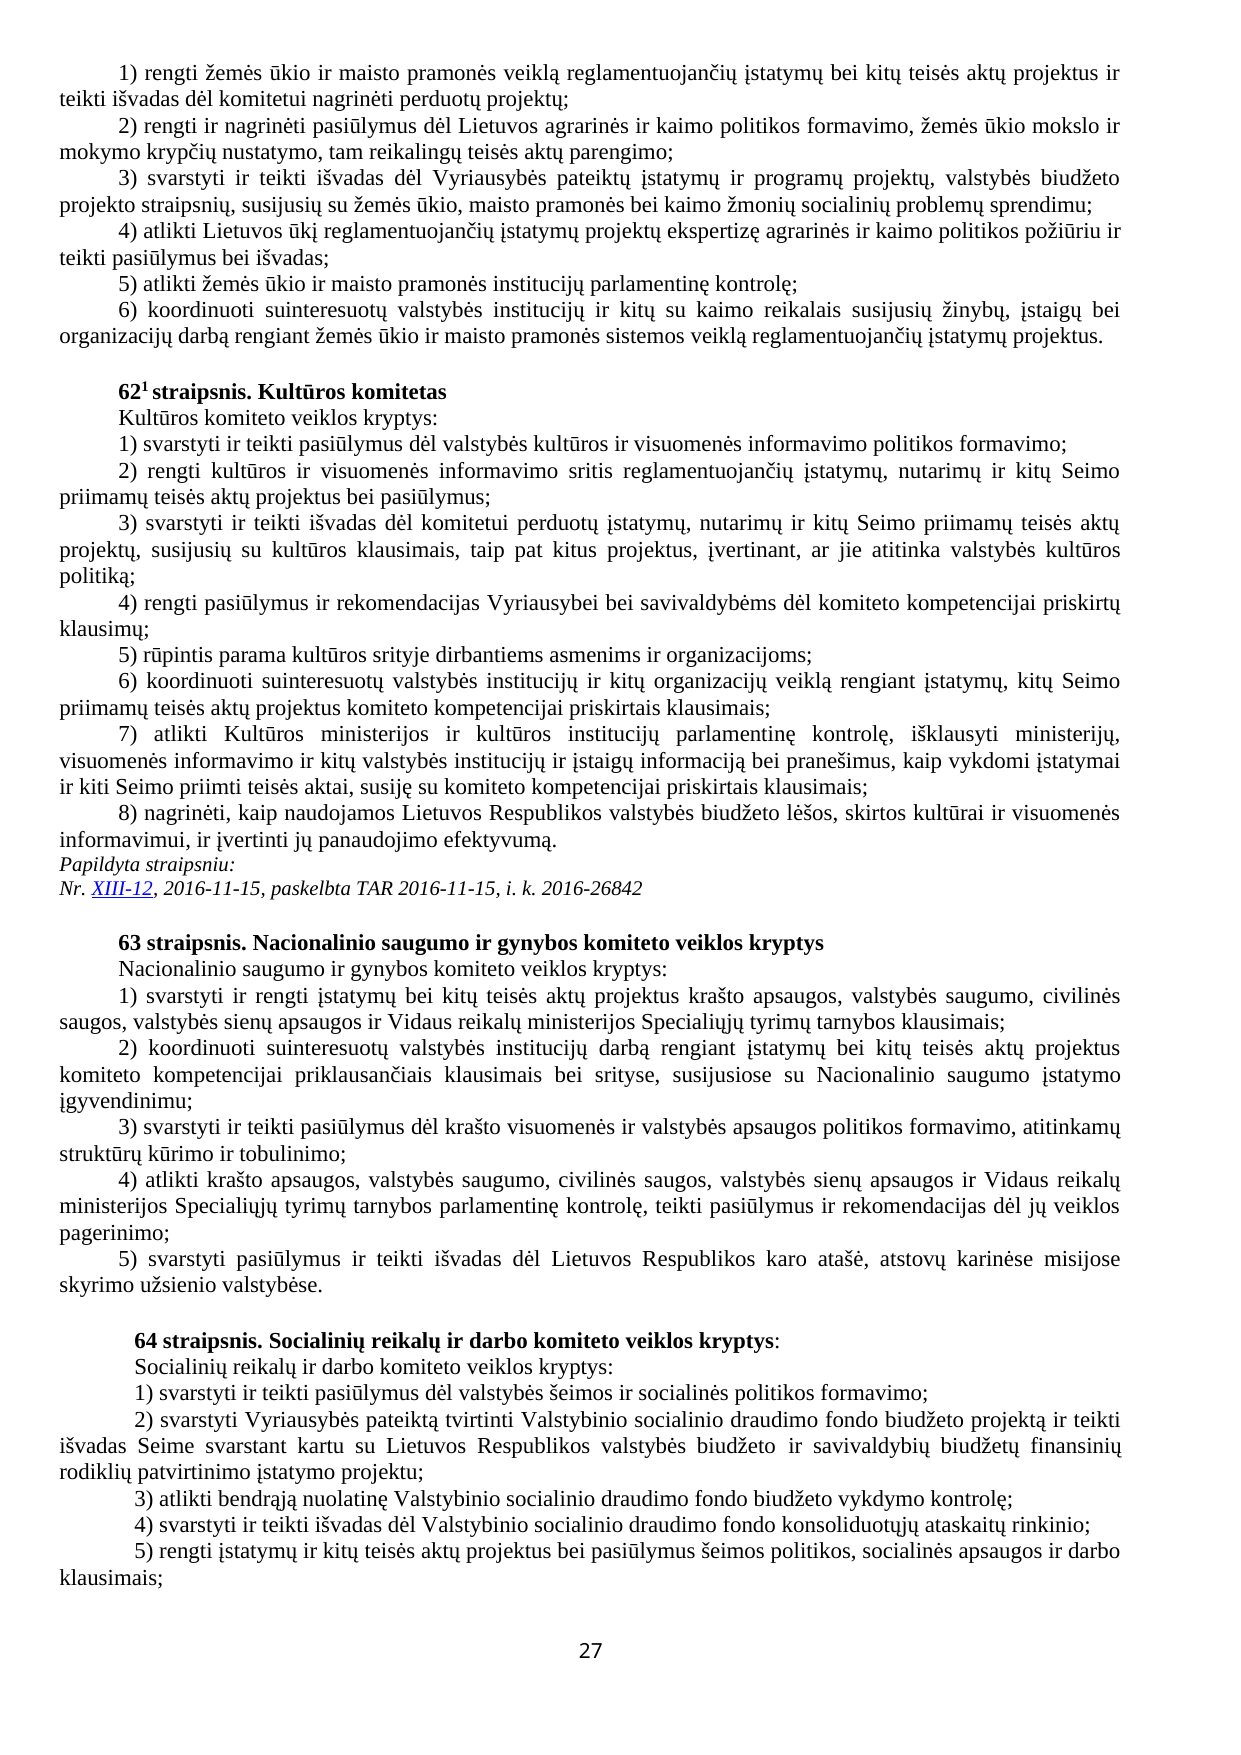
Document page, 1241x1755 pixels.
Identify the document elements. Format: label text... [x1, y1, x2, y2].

text 6) koordinuoti suinteresuotų valstybės institucijų ir kitų organizacijų veiklą rengiant įstatymų, kitų Seimo priimamų teisės aktų projektus komiteto kompetencijai priskirtais klausimais; [59, 668, 1122, 720]
text 2) rengti kultūros ir visuomenės informavimo sritis reglamentuojančių įstatymų, nutarimų ir kitų Seimo priimamų teisės aktų projektus bei pasiūlymus; [59, 457, 1122, 509]
text 1) svarstyti ir rengti įstatymų bei kitų teisės aktų projektus krašto apsaugos, valstybės saugumo, civilinės saugos, valstybės sienų apsaugos ir Vidaus reikalų ministerijos Specialiųjų tyrimų tarnybos klausimais; [59, 982, 1122, 1034]
text 4) atlikti krašto apsaugos, valstybės saugumo, civilinės saugos, valstybės sienų apsaugos ir Vidaus reikalų ministerijos Specialiųjų tyrimų tarnybos parlamentinę kontrolę, teikti pasiūlymus ir rekomendacijas dėl jų veiklos pagerinimo; [59, 1166, 1122, 1245]
text 7) atlikti Kultūros ministerijos ir kultūros institucijų parlamentinę kontrolę, išklausyti ministerijų, visuomenės informavimo ir kitų valstybės institucijų ir įstaigų informaciją bei pranešimus, kaip vykdomi įstatymai ir kiti Seimo priimti teisės aktai, susiję su komiteto kompetencijai priskirtais klausimais; [59, 720, 1122, 799]
text 5) svarstyti pasiūlymus ir teikti išvadas dėl Lietuvos Respublikos karo atašė, atstovų karinėse misijose skyrimo užsienio valstybėse. [59, 1245, 1122, 1298]
text Kultūros komiteto veiklos kryptys: [59, 404, 1122, 430]
text 5) rūpintis parama kultūros srityje dirbantiems asmenims ir organizacijoms; [59, 641, 1122, 668]
text 63 straipsnis. Nacionalinio saugumo ir gynybos komiteto veiklos kryptys [59, 929, 1122, 955]
text 1) svarstyti ir teikti pasiūlymus dėl valstybės kultūros ir visuomenės informavimo politikos formavimo; [59, 430, 1122, 457]
text 621 straipsnis. Kultūros komitetas [59, 378, 1122, 404]
text 2) koordinuoti suinteresuotų valstybės institucijų darbą rengiant įstatymų bei kitų teisės aktų projektus komiteto kompetencijai priklausančiais klausimais bei srityse, susijusiose su Nacionalinio saugumo įstatymo įgyvendinimu; [59, 1034, 1122, 1113]
text 2) svarstyti Vyriausybės pateiktą tvirtinti Valstybinio socialinio draudimo fondo biudžeto projektą ir teikti išvadas Seime svarstant kartu su Lietuvos Respublikos valstybės biudžeto ir savivaldybių biudžetų finansinių rodiklių patvirtinimo įstatymo projektu; [59, 1406, 1122, 1485]
text 1) rengti žemės ūkio ir maisto pramonės veiklą reglamentuojančių įstatymų bei kitų teisės aktų projektus ir teikti išvadas dėl komitetui nagrinėti perduotų projektų; [59, 59, 1122, 112]
text Nacionalinio saugumo ir gynybos komiteto veiklos kryptys: [59, 955, 1122, 982]
text 4) atlikti Lietuvos ūkį reglamentuojančių įstatymų projektų ekspertizę agrarinės ir kaimo politikos požiūriu ir teikti pasiūlymus bei išvadas; [59, 217, 1122, 270]
text Nr. XIII-12, 2016-11-15, paskelbta TAR 2016-11-15, i. k. 2016-26842 [59, 876, 1122, 900]
text 1) svarstyti ir teikti pasiūlymus dėl valstybės šeimos ir socialinės politikos formavimo; [59, 1379, 1122, 1406]
text 5) rengti įstatymų ir kitų teisės aktų projektus bei pasiūlymus šeimos politikos, socialinės apsaugos ir darbo klausimais; [59, 1537, 1122, 1590]
text 3) svarstyti ir teikti pasiūlymus dėl krašto visuomenės ir valstybės apsaugos politikos formavimo, atitinkamų struktūrų kūrimo ir tobulinimo; [59, 1113, 1122, 1166]
text 4) svarstyti ir teikti išvadas dėl Valstybinio socialinio draudimo fondo konsoliduotųjų ataskaitų rinkinio; [59, 1511, 1122, 1537]
text 3) svarstyti ir teikti išvadas dėl komitetui perduotų įstatymų, nutarimų ir kitų Seimo priimamų teisės aktų projektų, susijusių su kultūros klausimais, taip pat kitus projektus, įvertinant, ar jie atitinka valstybės kultūros politiką; [59, 509, 1122, 588]
text 3) svarstyti ir teikti išvadas dėl Vyriausybės pateiktų įstatymų ir programų projektų, valstybės biudžeto projekto straipsnių, susijusių su žemės ūkio, maisto pramonės bei kaimo žmonių socialinių problemų sprendimu; [59, 164, 1122, 217]
text 5) atlikti žemės ūkio ir maisto pramonės institucijų parlamentinę kontrolę; [59, 270, 1122, 296]
text 4) rengti pasiūlymus ir rekomendacijas Vyriausybei bei savivaldybėms dėl komiteto kompetencijai priskirtų klausimų; [59, 588, 1122, 641]
text 3) atlikti bendrąją nuolatinę Valstybinio socialinio draudimo fondo biudžeto vykdymo kontrolę; [59, 1485, 1122, 1511]
text 6) koordinuoti suinteresuotų valstybės institucijų ir kitų su kaimo reikalais susijusių žinybų, įstaigų bei organizacijų darbą rengiant žemės ūkio ir maisto pramonės sistemos veiklą reglamentuojančių įstatymų projektus. [59, 296, 1122, 349]
text 2) rengti ir nagrinėti pasiūlymus dėl Lietuvos agrarinės ir kaimo politikos formavimo, žemės ūkio mokslo ir mokymo krypčių nustatymo, tam reikalingų teisės aktų parengimo; [59, 112, 1122, 164]
text 8) nagrinėti, kaip naudojamos Lietuvos Respublikos valstybės biudžeto lėšos, skirtos kultūrai ir visuomenės informavimui, ir įvertinti jų panaudojimo efektyvumą. [59, 799, 1122, 852]
text 64 straipsnis. Socialinių reikalų ir darbo komiteto veiklos kryptys: [59, 1327, 1122, 1353]
text Papildyta straipsniu: [59, 852, 1122, 876]
text Socialinių reikalų ir darbo komiteto veiklos kryptys: [59, 1353, 1122, 1379]
